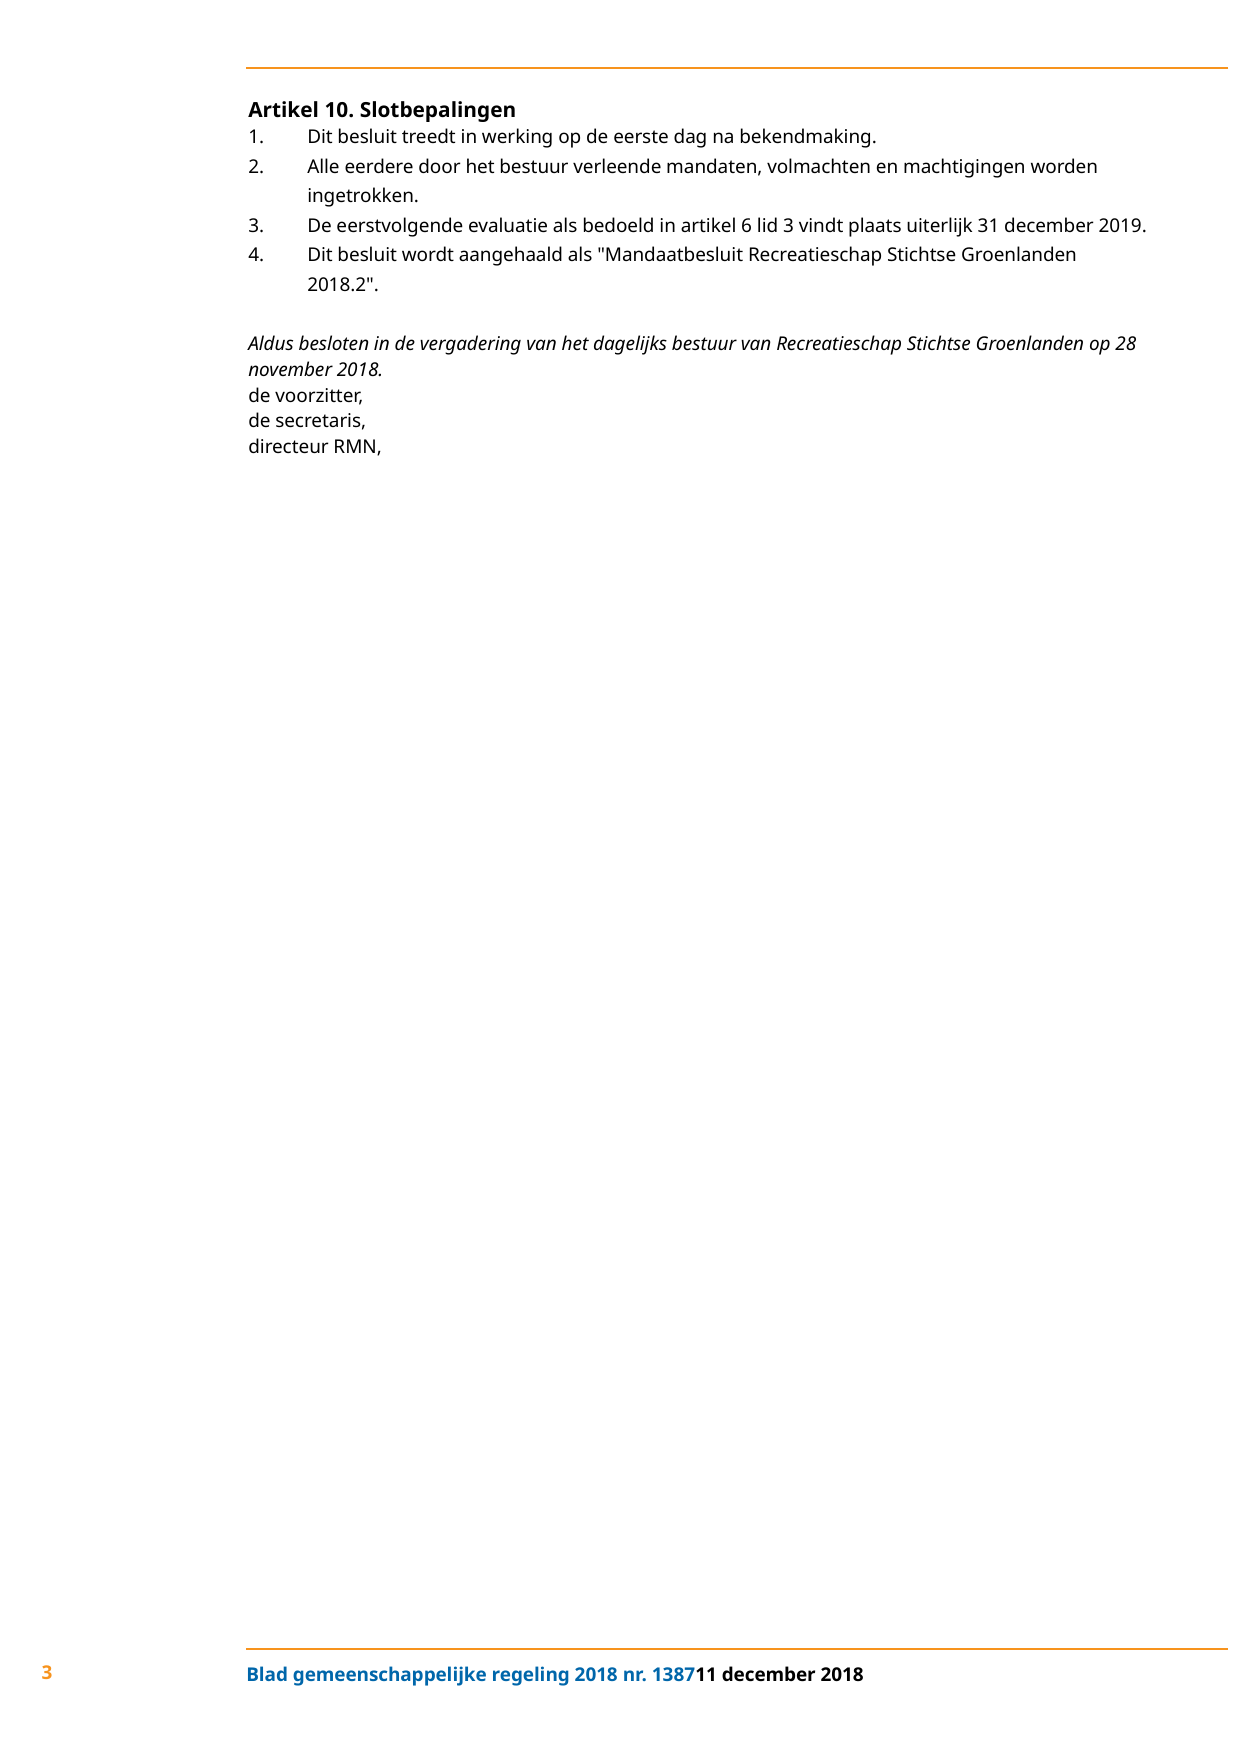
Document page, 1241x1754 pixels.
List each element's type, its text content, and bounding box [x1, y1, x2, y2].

text Aldus besloten in de vergadering van het dagelijks bestuur van Recreatieschap Stichtse Groenlanden op 28 november 2018. [248, 330, 1152, 382]
picture [41, 47, 231, 172]
text de secretaris, [248, 407, 1152, 433]
text de voorzitter, [248, 382, 1152, 407]
text directeur RMN, [248, 433, 1152, 459]
list Dit besluit wordt aangehaald als "Mandaatbesluit Recreatieschap Stichtse Groenlanden 2018.2". [248, 242, 1152, 297]
text Artikel 10. Slotbepalingen [248, 95, 1152, 123]
list Alle eerdere door het bestuur verleende mandaten, volmachten en machtigingen worden ingetrokken. [248, 153, 1152, 208]
list De eerstvolgende evaluatie als bedoeld in artikel 6 lid 3 vindt plaats uiterlijk 31 december 2019. [248, 212, 1152, 238]
list Dit besluit treedt in werking op de eerste dag na bekendmaking. [248, 123, 1152, 149]
